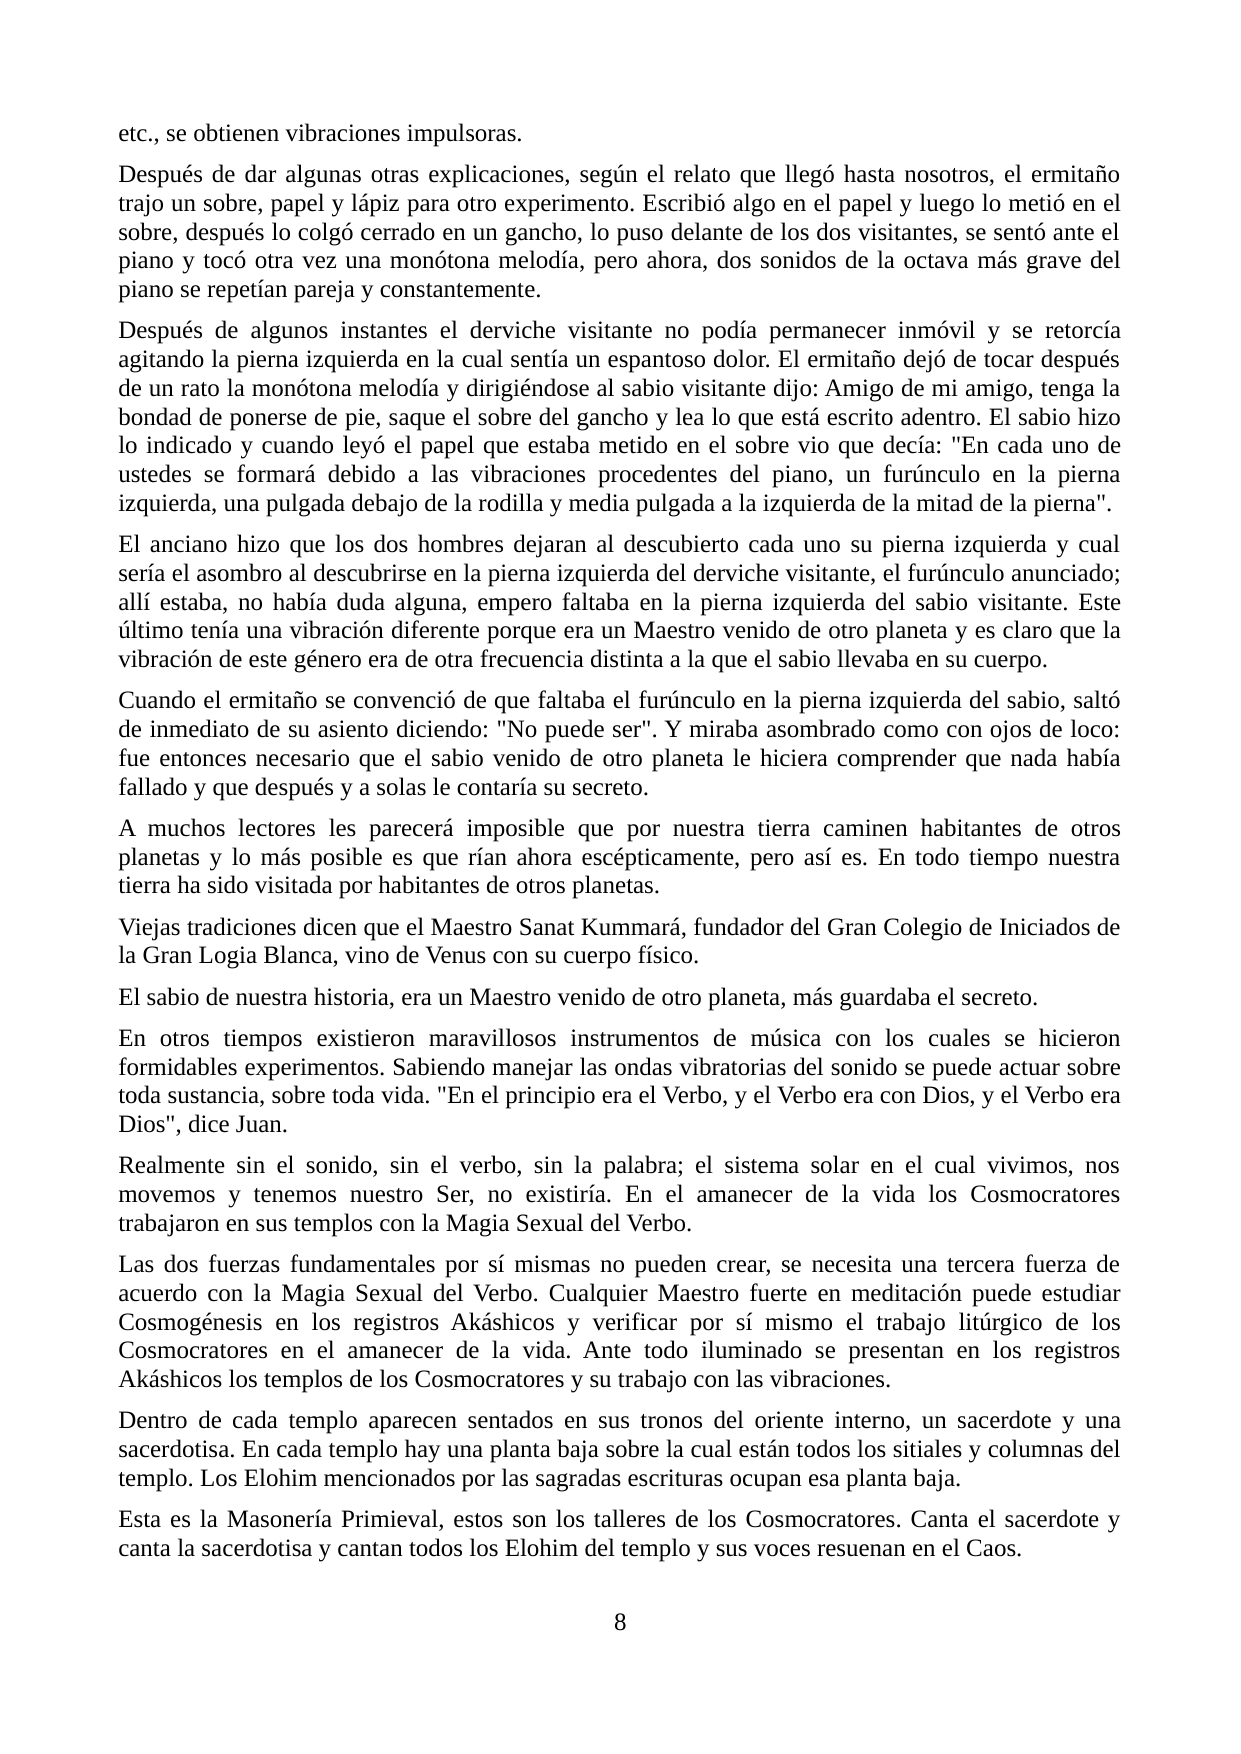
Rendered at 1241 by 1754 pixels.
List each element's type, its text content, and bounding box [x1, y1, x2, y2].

text En otros tiempos existieron maravillosos instrumentos de música con los cuales se hicieron formidables experimentos. Sabiendo manejar las ondas vibratorias del sonido se puede actuar sobre toda sustancia, sobre toda vida. "En el principio era el Verbo, y el Verbo era con Dios, y el Verbo era Dios", dice Juan. [118, 1023, 1122, 1138]
text Después de dar algunas otras explicaciones, según el relato que llegó hasta nosotros, el ermitaño trajo un sobre, papel y lápiz para otro experimento. Escribió algo en el papel y luego lo metió en el sobre, después lo colgó cerrado en un gancho, lo puso delante de los dos visitantes, se sentó ante el piano y tocó otra vez una monótona melodía, pero ahora, dos sonidos de la octava más grave del piano se repetían pareja y constantemente. [118, 159, 1122, 303]
text El anciano hizo que los dos hombres dejaran al descubierto cada uno su pierna izquierda y cual sería el asombro al descubrirse en la pierna izquierda del derviche visitante, el furúnculo anunciado; allí estaba, no había duda alguna, empero faltaba en la pierna izquierda del sabio visitante. Este último tenía una vibración diferente porque era un Maestro venido de otro planeta y es claro que la vibración de este género era de otra frecuencia distinta a la que el sabio llevaba en su cuerpo. [118, 529, 1122, 673]
text Viejas tradiciones dicen que el Maestro Sanat Kummará, fundador del Gran Colegio de Iniciados de la Gran Logia Blanca, vino de Venus con su cuerpo físico. [118, 912, 1122, 969]
text Realmente sin el sonido, sin el verbo, sin la palabra; el sistema solar en el cual vivimos, nos movemos y tenemos nuestro Ser, no existiría. En el amanecer de la vida los Cosmocratores trabajaron en sus templos con la Magia Sexual del Verbo. [118, 1151, 1122, 1237]
text Cuando el ermitaño se convenció de que faltaba el furúnculo en la pierna izquierda del sabio, saltó de inmediato de su asiento diciendo: "No puede ser". Y miraba asombrado como con ojos de loco: fue entonces necesario que el sabio venido de otro planeta le hiciera comprender que nada había fallado y que después y a solas le contaría su secreto. [118, 686, 1122, 801]
text El sabio de nuestra historia, era un Maestro venido de otro planeta, más guardaba el secreto. [118, 982, 1122, 1011]
text etc., se obtienen vibraciones impulsoras. [118, 118, 1122, 147]
text Dentro de cada templo aparecen sentados en sus tronos del oriente interno, un sacerdote y una sacerdotisa. En cada templo hay una planta baja sobre la cual están todos los sitiales y columnas del templo. Los Elohim mencionados por las sagradas escrituras ocupan esa planta baja. [118, 1406, 1122, 1492]
text A muchos lectores les parecerá imposible que por nuestra tierra caminen habitantes de otros planetas y lo más posible es que rían ahora escépticamente, pero así es. En todo tiempo nuestra tierra ha sido visitada por habitantes de otros planetas. [118, 813, 1122, 899]
text Las dos fuerzas fundamentales por sí mismas no pueden crear, se necesita una tercera fuerza de acuerdo con la Magia Sexual del Verbo. Cualquier Maestro fuerte en meditación puede estudiar Cosmogénesis en los registros Akáshicos y verificar por sí mismo el trabajo litúrgico de los Cosmocratores en el amanecer de la vida. Ante todo iluminado se presentan en los registros Akáshicos los templos de los Cosmocratores y su trabajo con las vibraciones. [118, 1249, 1122, 1393]
text Después de algunos instantes el derviche visitante no podía permanecer inmóvil y se retorcía agitando la pierna izquierda en la cual sentía un espantoso dolor. El ermitaño dejó de tocar después de un rato la monótona melodía y dirigiéndose al sabio visitante dijo: Amigo de mi amigo, tenga la bondad de ponerse de pie, saque el sobre del gancho y lea lo que está escrito adentro. El sabio hizo lo indicado y cuando leyó el papel que estaba metido en el sobre vio que decía: "En cada uno de ustedes se formará debido a las vibraciones procedentes del piano, un furúnculo en la pierna izquierda, una pulgada debajo de la rodilla y media pulgada a la izquierda de la mitad de la pierna". [118, 316, 1122, 517]
text Esta es la Masonería Primieval, estos son los talleres de los Cosmocratores. Canta el sacerdote y canta la sacerdotisa y cantan todos los Elohim del templo y sus voces resuenan en el Caos. [118, 1504, 1122, 1562]
